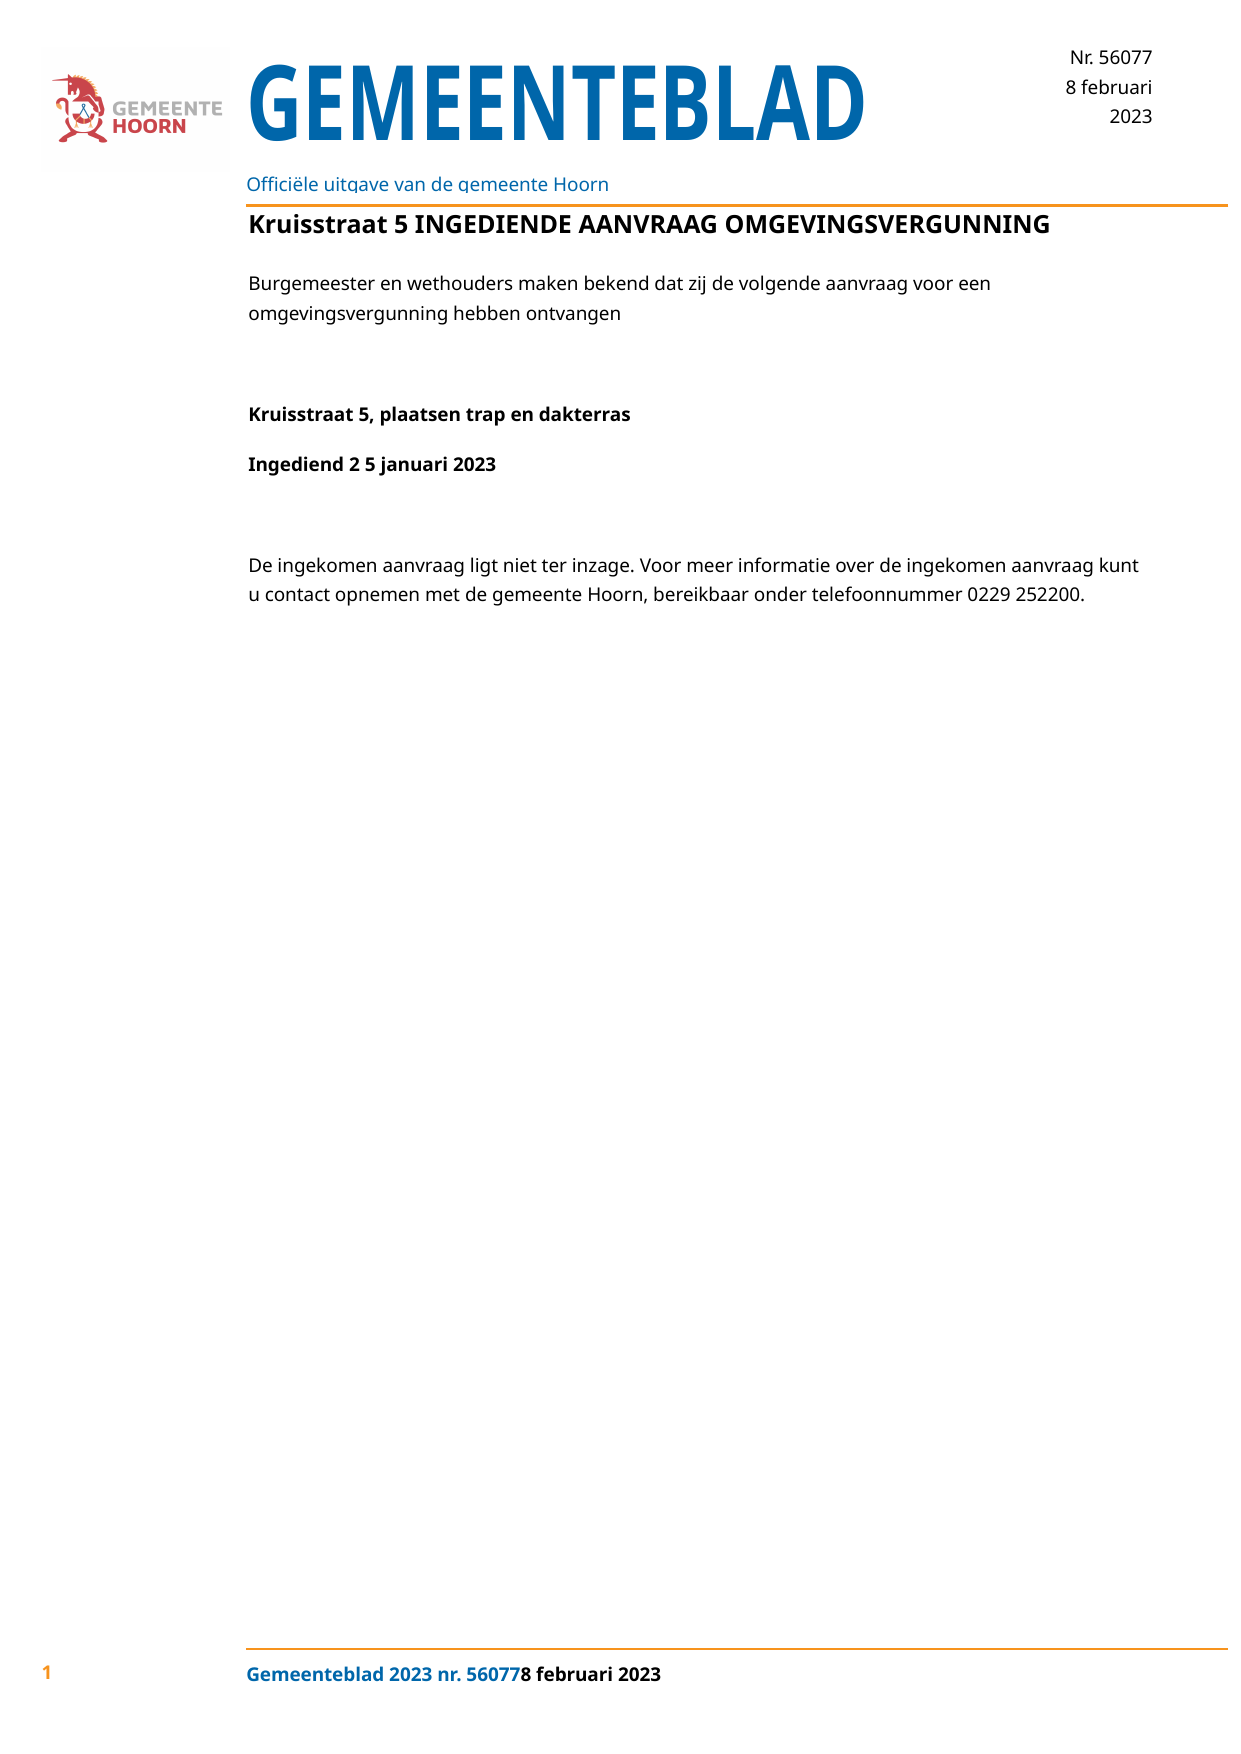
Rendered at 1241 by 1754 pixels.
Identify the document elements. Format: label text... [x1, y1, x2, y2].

text De ingekomen aanvraag ligt niet ter inzage. Voor meer informatie over de ingekomen aanvraag kunt u contact opnemen met de gemeente Hoorn, bereikbaar onder telefoonnummer 0229 252200. [248, 552, 1152, 607]
text Kruisstraat 5 INGEDIENDE AANVRAAG OMGEVINGSVERGUNNING [248, 207, 1152, 241]
text Burgemeester en wethouders maken bekend dat zij de volgende aanvraag voor een omgevingsvergunning hebben ontvangen [248, 270, 1152, 326]
text Kruisstraat 5, plaatsen trap en dakterras [248, 401, 1152, 426]
text Ingediend 2 5 januari 2023 [248, 451, 1152, 477]
picture [41, 47, 231, 172]
